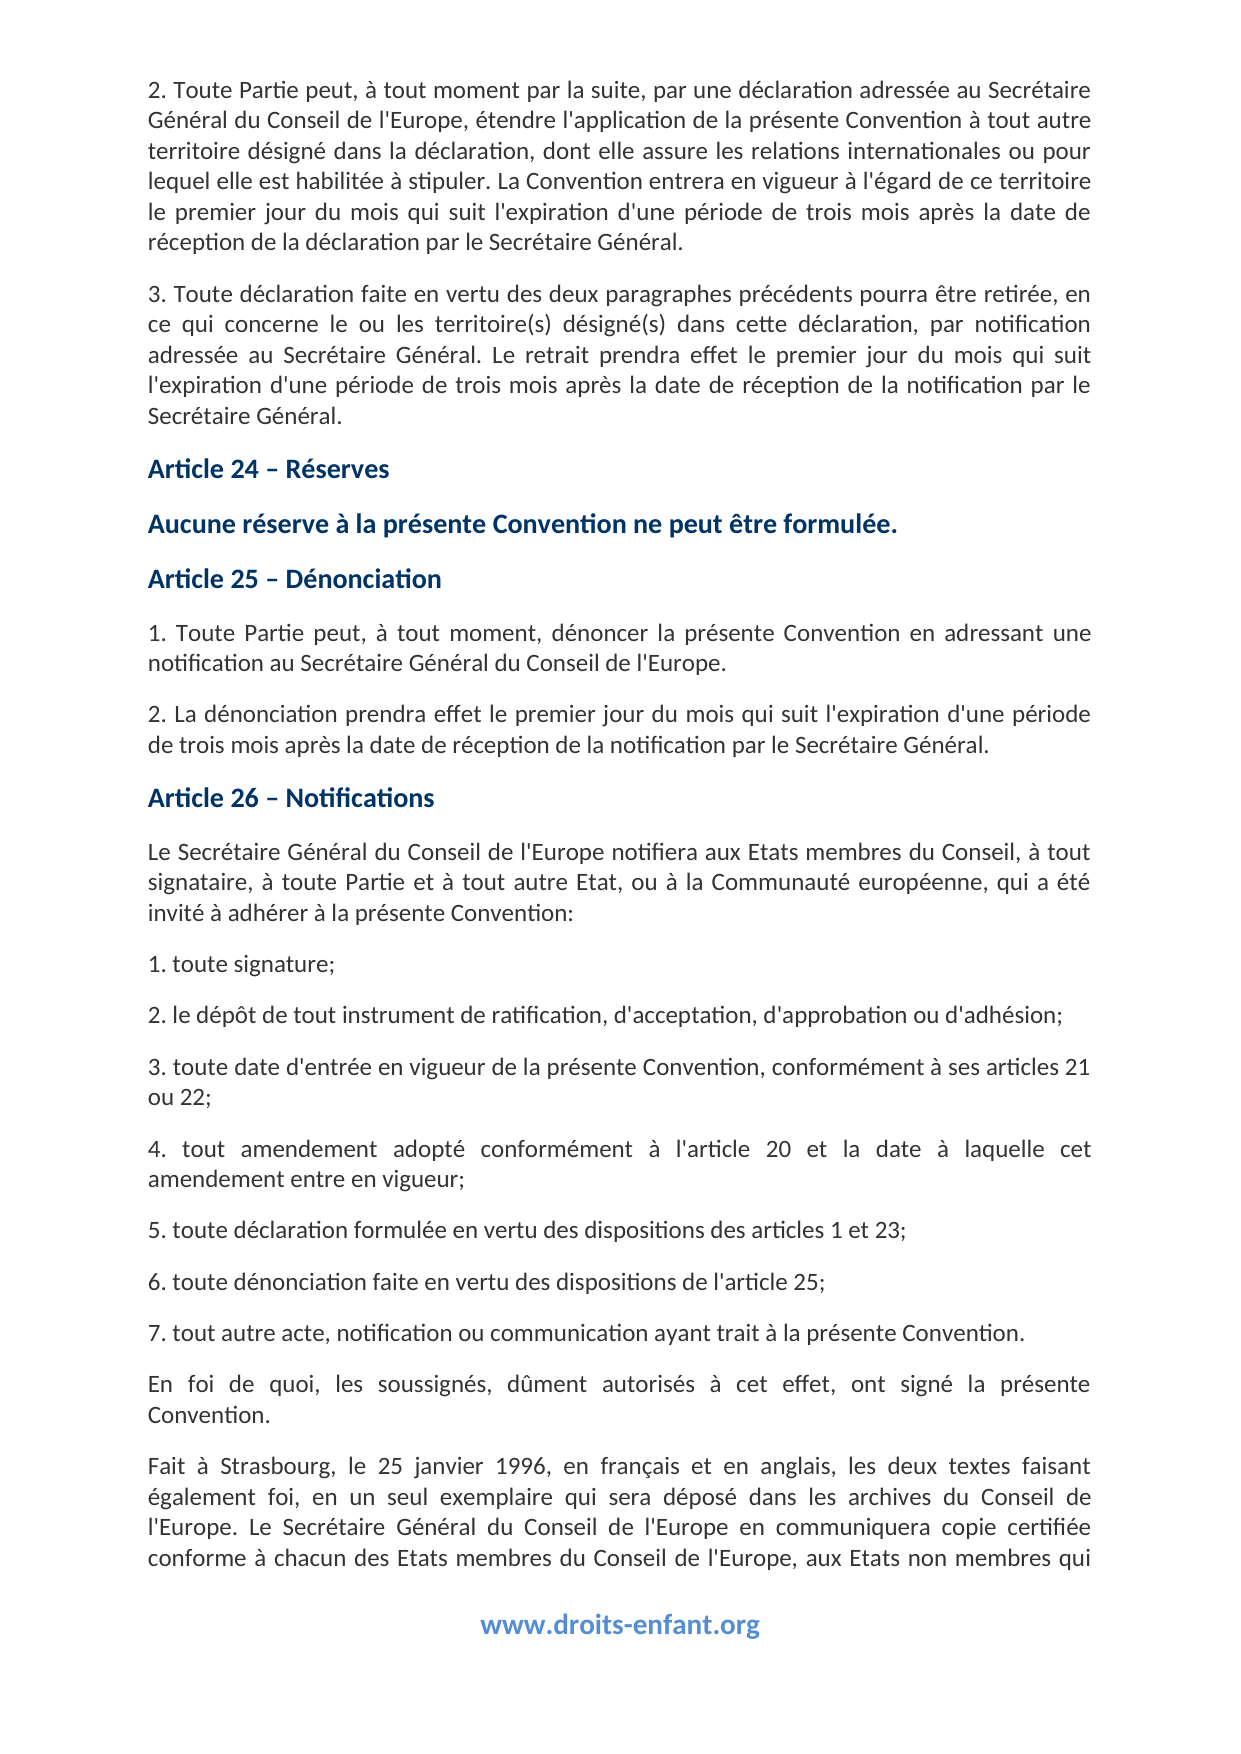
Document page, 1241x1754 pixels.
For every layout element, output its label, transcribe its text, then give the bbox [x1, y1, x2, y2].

text Fait à Strasbourg, le 25 janvier 1996, en français et en anglais, les deux textes faisant également foi, en un seul exemplaire qui sera déposé dans les archives du Conseil de l'Europe. Le Secrétaire Général du Conseil de l'Europe en communiquera copie certifiée conforme à chacun des Etats membres du Conseil de l'Europe, aux Etats non membres qui [148, 1451, 1093, 1573]
text 3. Toute déclaration faite en vertu des deux paragraphes précédents pourra être retirée, en ce qui concerne le ou les territoire(s) désigné(s) dans cette déclaration, par notification adressée au Secrétaire Général. Le retrait prendra effet le premier jour du mois qui suit l'expiration d'une période de trois mois après la date de réception de la notification par le Secrétaire Général. [148, 278, 1093, 430]
text 7. tout autre acte, notification ou communication ayant trait à la présente Convention. [148, 1317, 1093, 1348]
text 3. toute date d'entrée en vigueur de la présente Convention, conformément à ses articles 21 ou 22; [148, 1051, 1093, 1112]
text Le Secrétaire Général du Conseil de l'Europe notifiera aux Etats membres du Conseil, à tout signataire, à toute Partie et à tout autre Etat, ou à la Communauté européenne, qui a été invité à adhérer à la présente Convention: [148, 836, 1093, 927]
text 1. Toute Partie peut, à tout moment, dénoncer la présente Convention en adressant une notification au Secrétaire Général du Conseil de l'Europe. [148, 617, 1093, 678]
text 6. toute dénonciation faite en vertu des dispositions de l'article 25; [148, 1266, 1093, 1296]
text 4. tout amendement adopté conformément à l'article 20 et la date à laquelle cet amendement entre en vigueur; [148, 1133, 1093, 1194]
text En foi de quoi, les soussignés, dûment autorisés à cet effet, ont signé la présente Convention. [148, 1369, 1093, 1430]
text 2. La dénonciation prendra effet le premier jour du mois qui suit l'expiration d'une période de trois mois après la date de réception de la notification par le Secrétaire Général. [148, 699, 1093, 760]
text Article 26 – Notifications [148, 781, 1093, 815]
text 2. le dépôt de tout instrument de ratification, d'acceptation, d'approbation ou d'adhésion; [148, 999, 1093, 1030]
text 1. toute signature; [148, 948, 1093, 979]
text Aucune réserve à la présente Convention ne peut être formulée. [148, 506, 1093, 541]
text Article 24 – Réserves [148, 451, 1093, 486]
text Article 25 – Dénonciation [148, 562, 1093, 596]
text 5. toute déclaration formulée en vertu des dispositions des articles 1 et 23; [148, 1214, 1093, 1245]
text 2. Toute Partie peut, à tout moment par la suite, par une déclaration adressée au Secrétaire Général du Conseil de l'Europe, étendre l'application de la présente Convention à tout autre territoire désigné dans la déclaration, dont elle assure les relations internationales ou pour lequel elle est habilitée à stipuler. La Convention entrera en vigueur à l'égard de ce territoire le premier jour du mois qui suit l'expiration d'une période de trois mois après la date de réception de la déclaration par le Secrétaire Général. [148, 74, 1093, 257]
